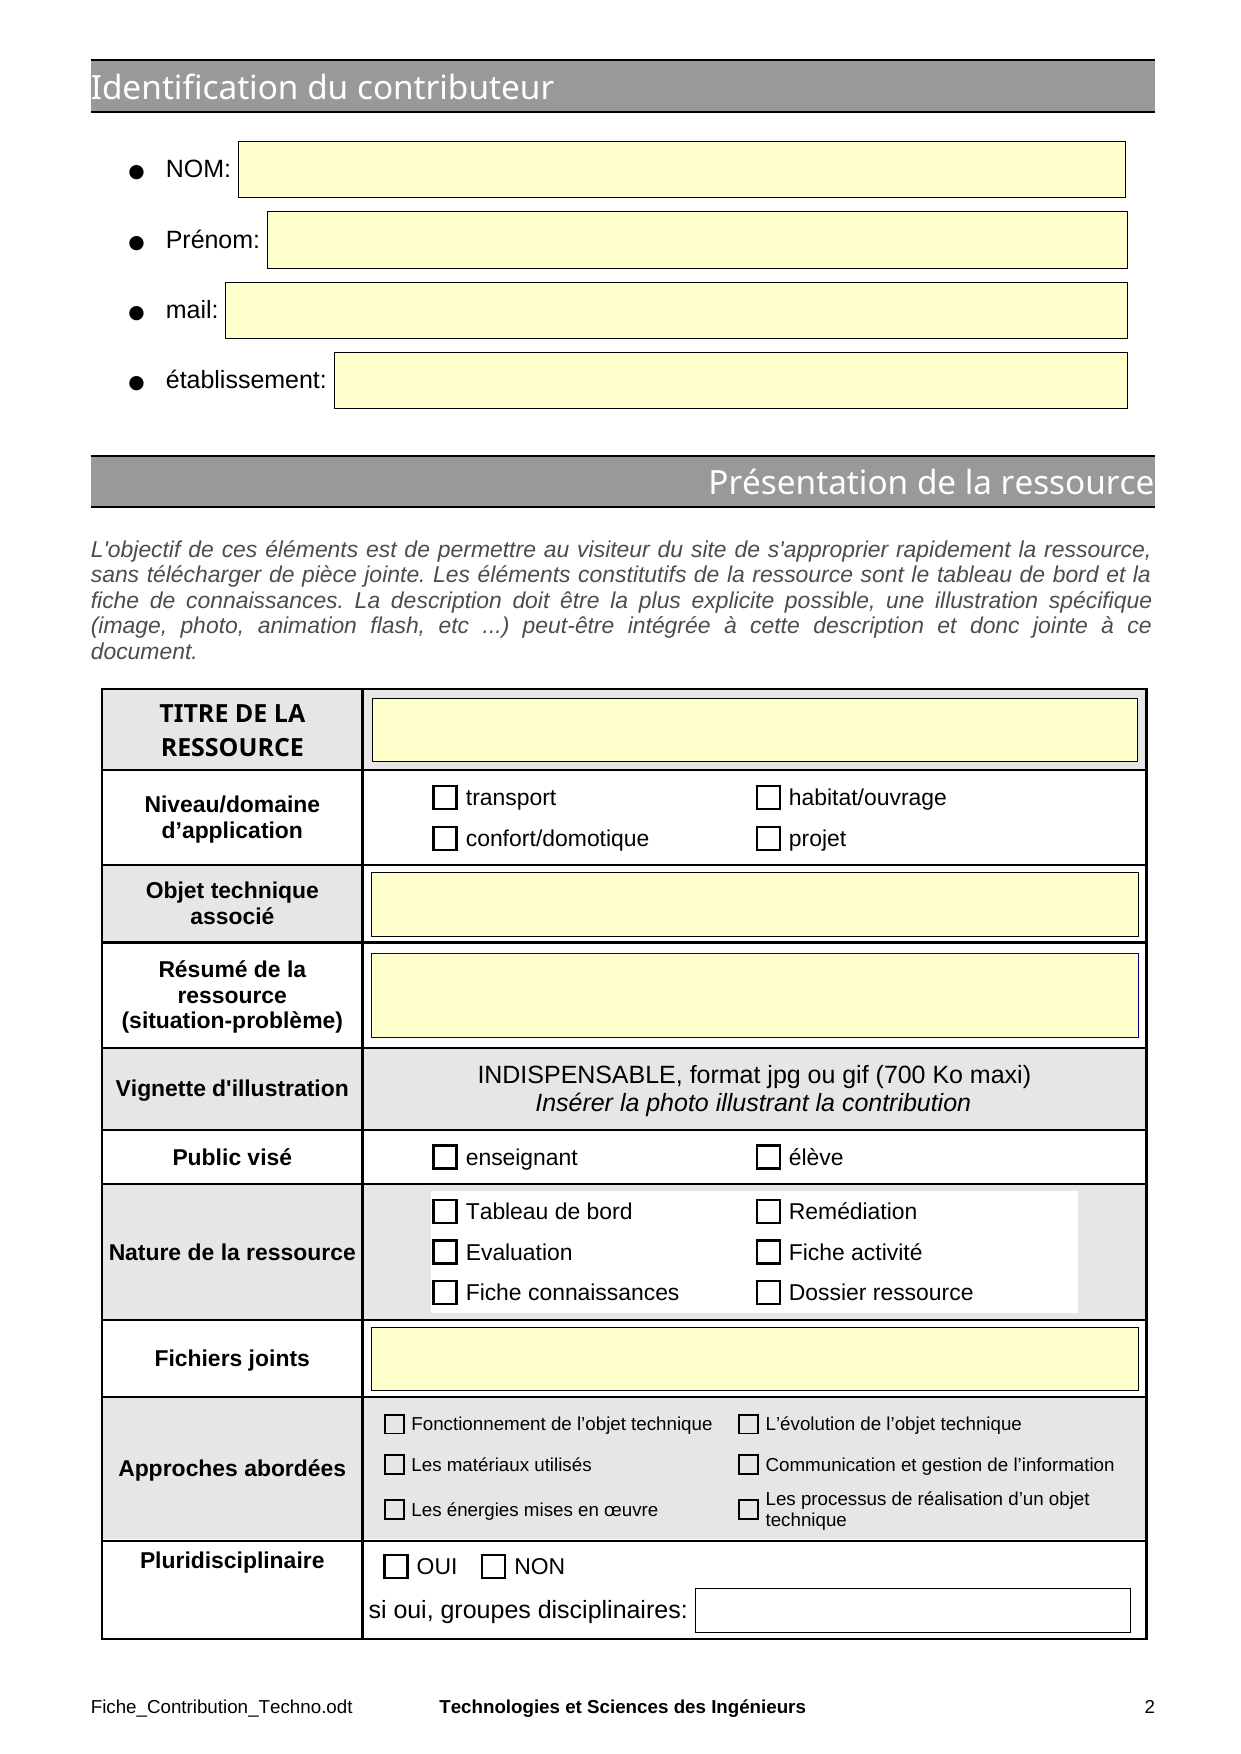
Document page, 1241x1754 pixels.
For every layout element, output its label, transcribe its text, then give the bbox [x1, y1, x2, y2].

list mail: [128, 282, 225, 338]
list Prénom: [128, 211, 267, 268]
table_cell INDISPENSABLE, format jpg ou gif (700 Ko maxi) Insérer la photo illustrant la contribution [364, 1049, 1145, 1129]
table_cell Fichiers joints [103, 1321, 361, 1396]
table_cell Approches abordées [103, 1398, 361, 1539]
table_cell Pluridisciplinaire [103, 1542, 361, 1638]
table_cell Public visé [103, 1131, 361, 1183]
table_header [364, 690, 1145, 769]
list [1128, 282, 1155, 338]
list établissement: [128, 352, 334, 408]
table_cell [364, 1185, 1145, 1319]
table_cell [364, 866, 1145, 941]
table_header TITRE DE LA RESSOURCE [103, 690, 361, 769]
table_cell [364, 1131, 1145, 1183]
text L'objectif de ces éléments est de permettre au visiteur du site de s'approprier rapidement la ressource, sans télécharger de pièce jointe. Les éléments constitutifs de la ressource sont le tableau de bord et la fiche de connaissances. La description doit être la plus explicite possible, une illustration spécifique (image, photo, animation flash, etc ...) peut-être intégrée à cette description et donc jointe à ce document. [91, 536, 1155, 664]
table_cell Nature de la ressource [103, 1185, 361, 1319]
table_cell Objet technique associé [103, 866, 361, 941]
table_cell [364, 1321, 1145, 1396]
table_cell Niveau/domaine d’application [103, 771, 361, 864]
table_cell [364, 771, 1145, 864]
list [1128, 352, 1155, 408]
text Identification du contributeur [91, 61, 1155, 111]
list [1126, 141, 1155, 197]
table_cell [364, 1398, 1145, 1539]
text Présentation de la ressource [91, 457, 1155, 506]
table_cell Résumé de la ressource (situation-problème) [103, 944, 361, 1047]
table_cell si oui, groupes disciplinaires: [364, 1542, 1145, 1638]
list NOM: [128, 141, 238, 197]
list [1128, 211, 1155, 268]
table_cell [364, 944, 1145, 1047]
table_cell Vignette d'illustration [103, 1049, 361, 1129]
